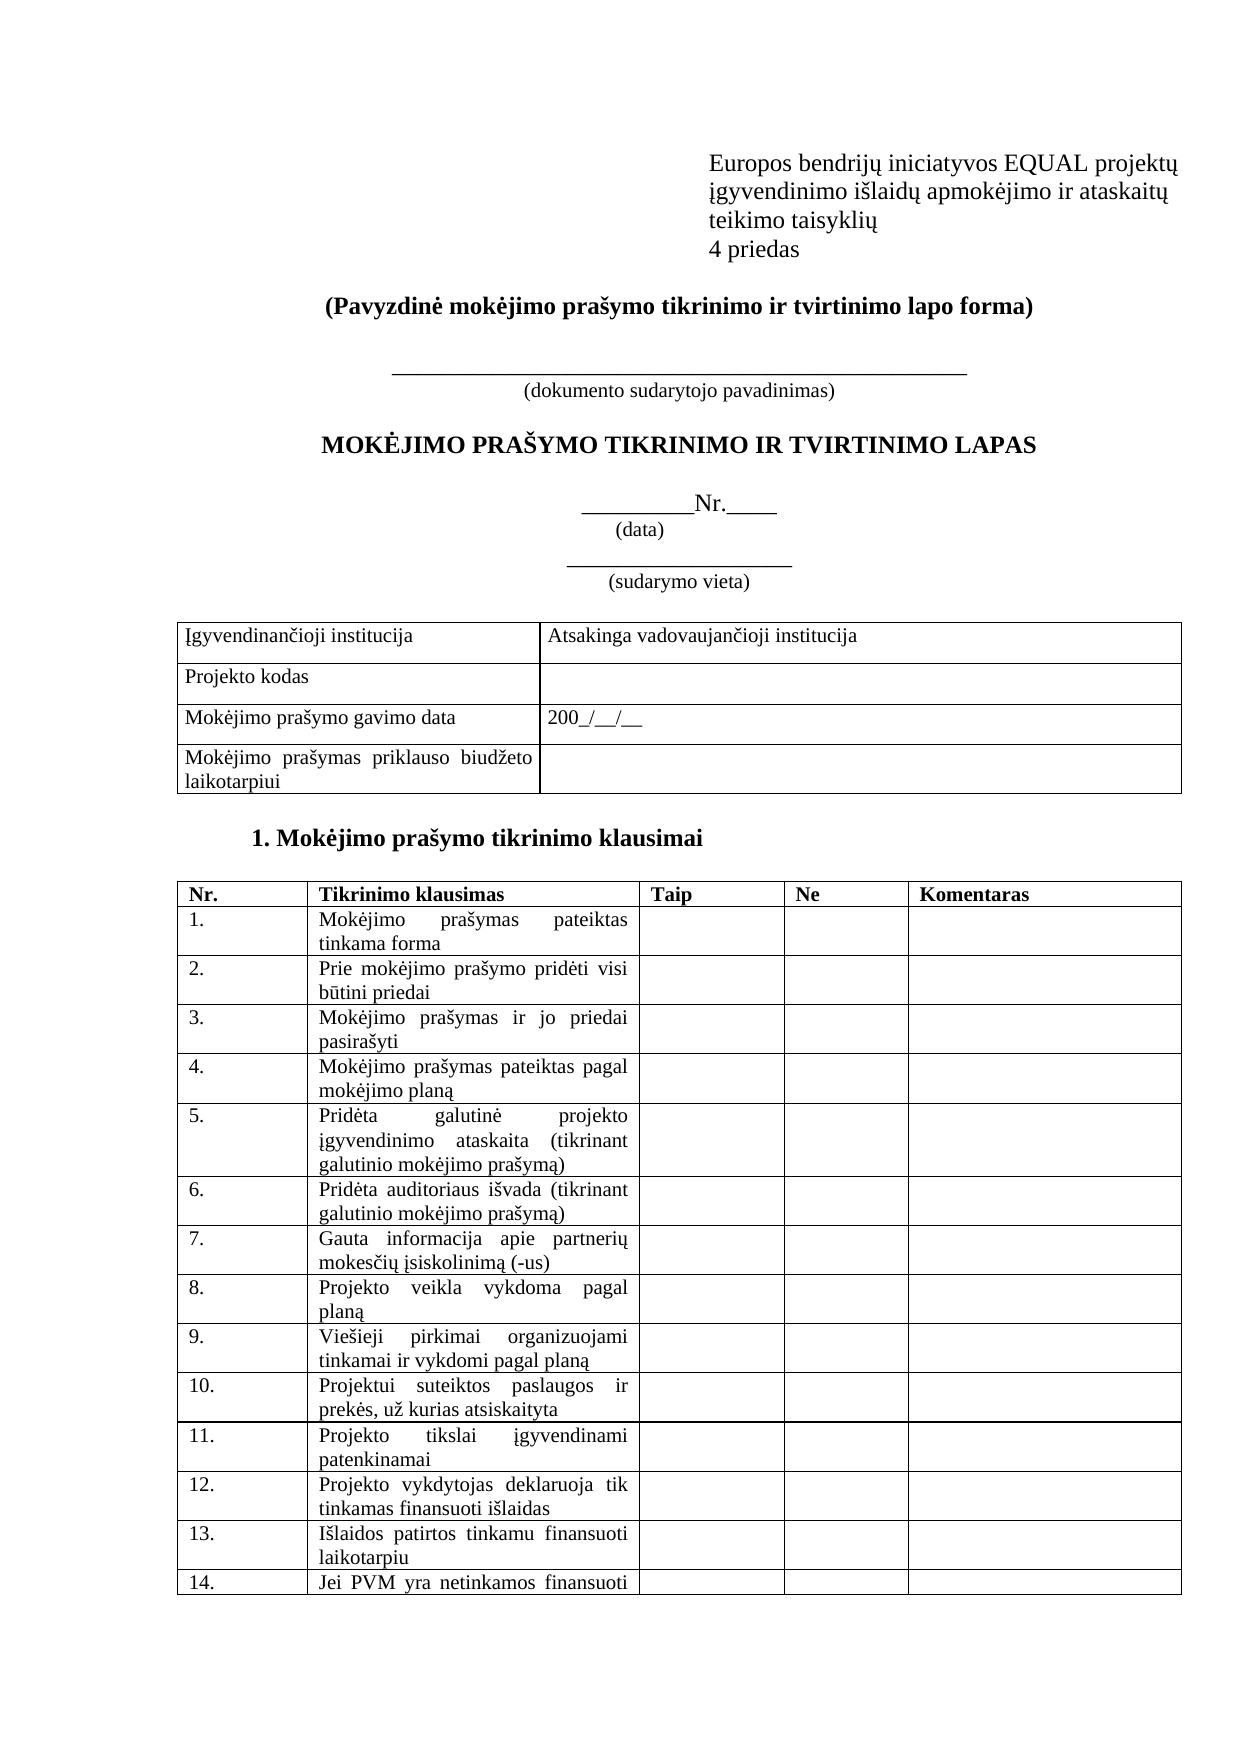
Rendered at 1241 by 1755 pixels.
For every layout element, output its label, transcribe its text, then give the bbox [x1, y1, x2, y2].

table_cell 13. [178, 1521, 307, 1569]
table_cell Išlaidos patirtos tinkamu finansuoti laikotarpiu [308, 1521, 639, 1569]
table_cell [640, 1054, 784, 1102]
text 4 priedas [177, 234, 1181, 263]
table_header Atsakinga vadovaujančioji institucija [541, 623, 1181, 663]
table_cell [909, 1226, 1181, 1274]
table_cell [909, 1054, 1181, 1102]
table_cell [640, 1005, 784, 1053]
text _________Nr.____ [177, 488, 1181, 517]
table_cell 9. [178, 1324, 307, 1372]
text (dokumento sudarytojo pavadinimas) [177, 378, 1181, 402]
table_cell 10. [178, 1373, 307, 1421]
table_cell [785, 1423, 908, 1471]
table_cell 2. [178, 956, 307, 1004]
table_cell Mokėjimo prašymas priklauso biudžeto laikotarpiui [178, 745, 539, 793]
table_cell [909, 1275, 1181, 1323]
table_cell 4. [178, 1054, 307, 1102]
table_cell [909, 1373, 1181, 1421]
table_cell 14. [178, 1570, 307, 1594]
table_cell [640, 1104, 784, 1176]
text (sudarymo vieta) [177, 569, 1181, 593]
table_cell [785, 1570, 908, 1594]
table_cell [785, 1324, 908, 1372]
text ______________________________________________ [177, 349, 1181, 378]
table_header Nr. [178, 882, 307, 906]
table_cell [909, 1324, 1181, 1372]
table_cell [785, 1005, 908, 1053]
table_cell [785, 1373, 908, 1421]
text (Pavyzdinė mokėjimo prašymo tikrinimo ir tvirtinimo lapo forma) [177, 291, 1181, 320]
table_cell [640, 1226, 784, 1274]
table_cell [785, 1275, 908, 1323]
table_cell Projektui suteiktos paslaugos ir prekės, už kurias atsiskaityta [308, 1373, 639, 1421]
table_cell 6. [178, 1177, 307, 1225]
table_cell [909, 1472, 1181, 1520]
text MOKĖJIMO PRAŠYMO TIKRINIMO IR TVIRTINIMO LAPAS [177, 430, 1181, 459]
table_cell [909, 907, 1181, 955]
table_cell [785, 1177, 908, 1225]
table_cell [640, 1423, 784, 1471]
table_header Tikrinimo klausimas [308, 882, 639, 906]
table_cell Pridėta galutinė projekto įgyvendinimo ataskaita (tikrinant galutinio mokėjimo prašymą) [308, 1104, 639, 1176]
text __________________ [177, 541, 1181, 569]
text 1. Mokėjimo prašymo tikrinimo klausimai [177, 823, 1181, 852]
table_cell Projekto veikla vykdoma pagal planą [308, 1275, 639, 1323]
table_cell [541, 664, 1181, 703]
table_cell [909, 1521, 1181, 1569]
table_cell 12. [178, 1472, 307, 1520]
table_cell [640, 1472, 784, 1520]
table_header Įgyvendinančioji institucija [178, 623, 539, 663]
table_cell [785, 1104, 908, 1176]
table_cell [541, 745, 1181, 793]
text įgyvendinimo išlaidų apmokėjimo ir ataskaitų [177, 176, 1181, 205]
table_cell [640, 1521, 784, 1569]
text teikimo taisyklių [177, 205, 1181, 234]
table_cell 7. [178, 1226, 307, 1274]
table_cell [640, 1275, 784, 1323]
table_cell [640, 907, 784, 955]
table_header Ne [785, 882, 908, 906]
table_header Komentaras [909, 882, 1181, 906]
table_cell [785, 1521, 908, 1569]
text Europos bendrijų iniciatyvos EQUAL projektų [177, 148, 1181, 176]
table_cell [640, 1324, 784, 1372]
table_cell [785, 956, 908, 1004]
table_cell [640, 956, 784, 1004]
table_cell [640, 1570, 784, 1594]
table_cell Mokėjimo prašymo gavimo data [178, 705, 539, 744]
table_cell [785, 1472, 908, 1520]
table_cell Mokėjimo prašymas ir jo priedai pasirašyti [308, 1005, 639, 1053]
table_cell [640, 1373, 784, 1421]
table_cell [909, 1177, 1181, 1225]
table_cell [909, 1423, 1181, 1471]
table_cell Mokėjimo prašymas pateiktas pagal mokėjimo planą [308, 1054, 639, 1102]
table_cell [909, 1570, 1181, 1594]
table_cell [909, 1005, 1181, 1053]
table_cell 200_/__/__ [541, 705, 1181, 744]
table_cell Pridėta auditoriaus išvada (tikrinant galutinio mokėjimo prašymą) [308, 1177, 639, 1225]
table_cell 8. [178, 1275, 307, 1323]
table_cell Gauta informacija apie partnerių mokesčių įsiskolinimą (-us) [308, 1226, 639, 1274]
table_cell [785, 1054, 908, 1102]
table_cell [785, 907, 908, 955]
table_cell Prie mokėjimo prašymo pridėti visi būtini priedai [308, 956, 639, 1004]
table_cell 1. [178, 907, 307, 955]
table_cell [909, 956, 1181, 1004]
table_cell 11. [178, 1423, 307, 1471]
table_cell [909, 1104, 1181, 1176]
table_cell Projekto tikslai įgyvendinami patenkinamai [308, 1423, 639, 1471]
table_cell [785, 1226, 908, 1274]
table_cell Jei PVM yra netinkamos finansuoti [308, 1570, 639, 1594]
table_cell [640, 1177, 784, 1225]
table_cell Projekto kodas [178, 664, 539, 703]
table_cell 5. [178, 1104, 307, 1176]
text (data) [177, 517, 1181, 541]
table_cell Projekto vykdytojas deklaruoja tik tinkamas finansuoti išlaidas [308, 1472, 639, 1520]
table_cell Viešieji pirkimai organizuojami tinkamai ir vykdomi pagal planą [308, 1324, 639, 1372]
table_cell 3. [178, 1005, 307, 1053]
table_cell Mokėjimo prašymas pateiktas tinkama forma [308, 907, 639, 955]
table_header Taip [640, 882, 784, 906]
